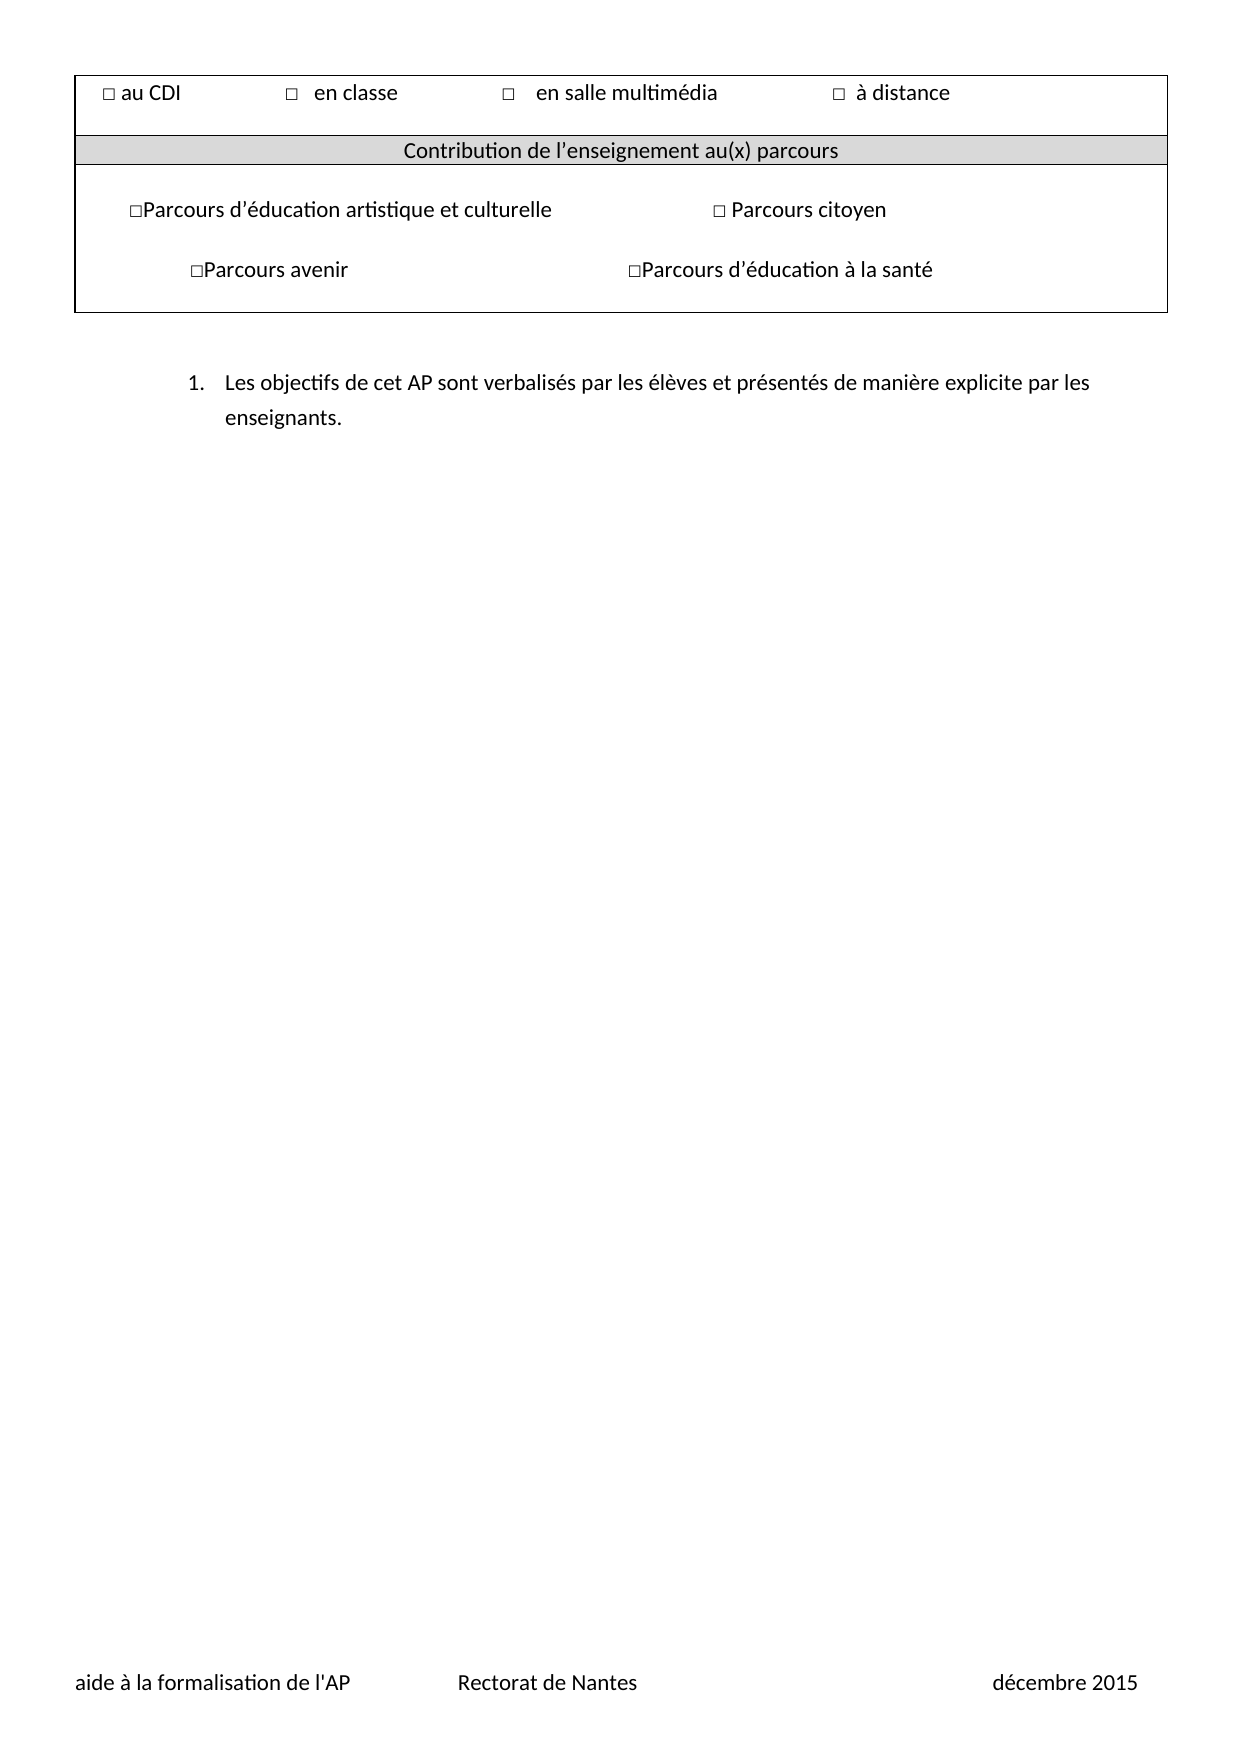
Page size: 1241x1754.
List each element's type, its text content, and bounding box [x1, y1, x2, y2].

table_cell ☐ au CDI ☐ en classe ☐ en salle multimédia ☐ à distance [76, 76, 1167, 135]
table_cell Contribution de l’enseignement au(x) parcours [76, 136, 1167, 164]
list Les objectifs de cet AP sont verbalisés par les élèves et présentés de manière explicite par les enseignants. [187, 368, 1165, 431]
table_cell ☐Parcours d’éducation artistique et culturelle ☐ Parcours citoyen ☐Parcours avenir ☐Parcours d’éducation à la santé [76, 165, 1167, 312]
